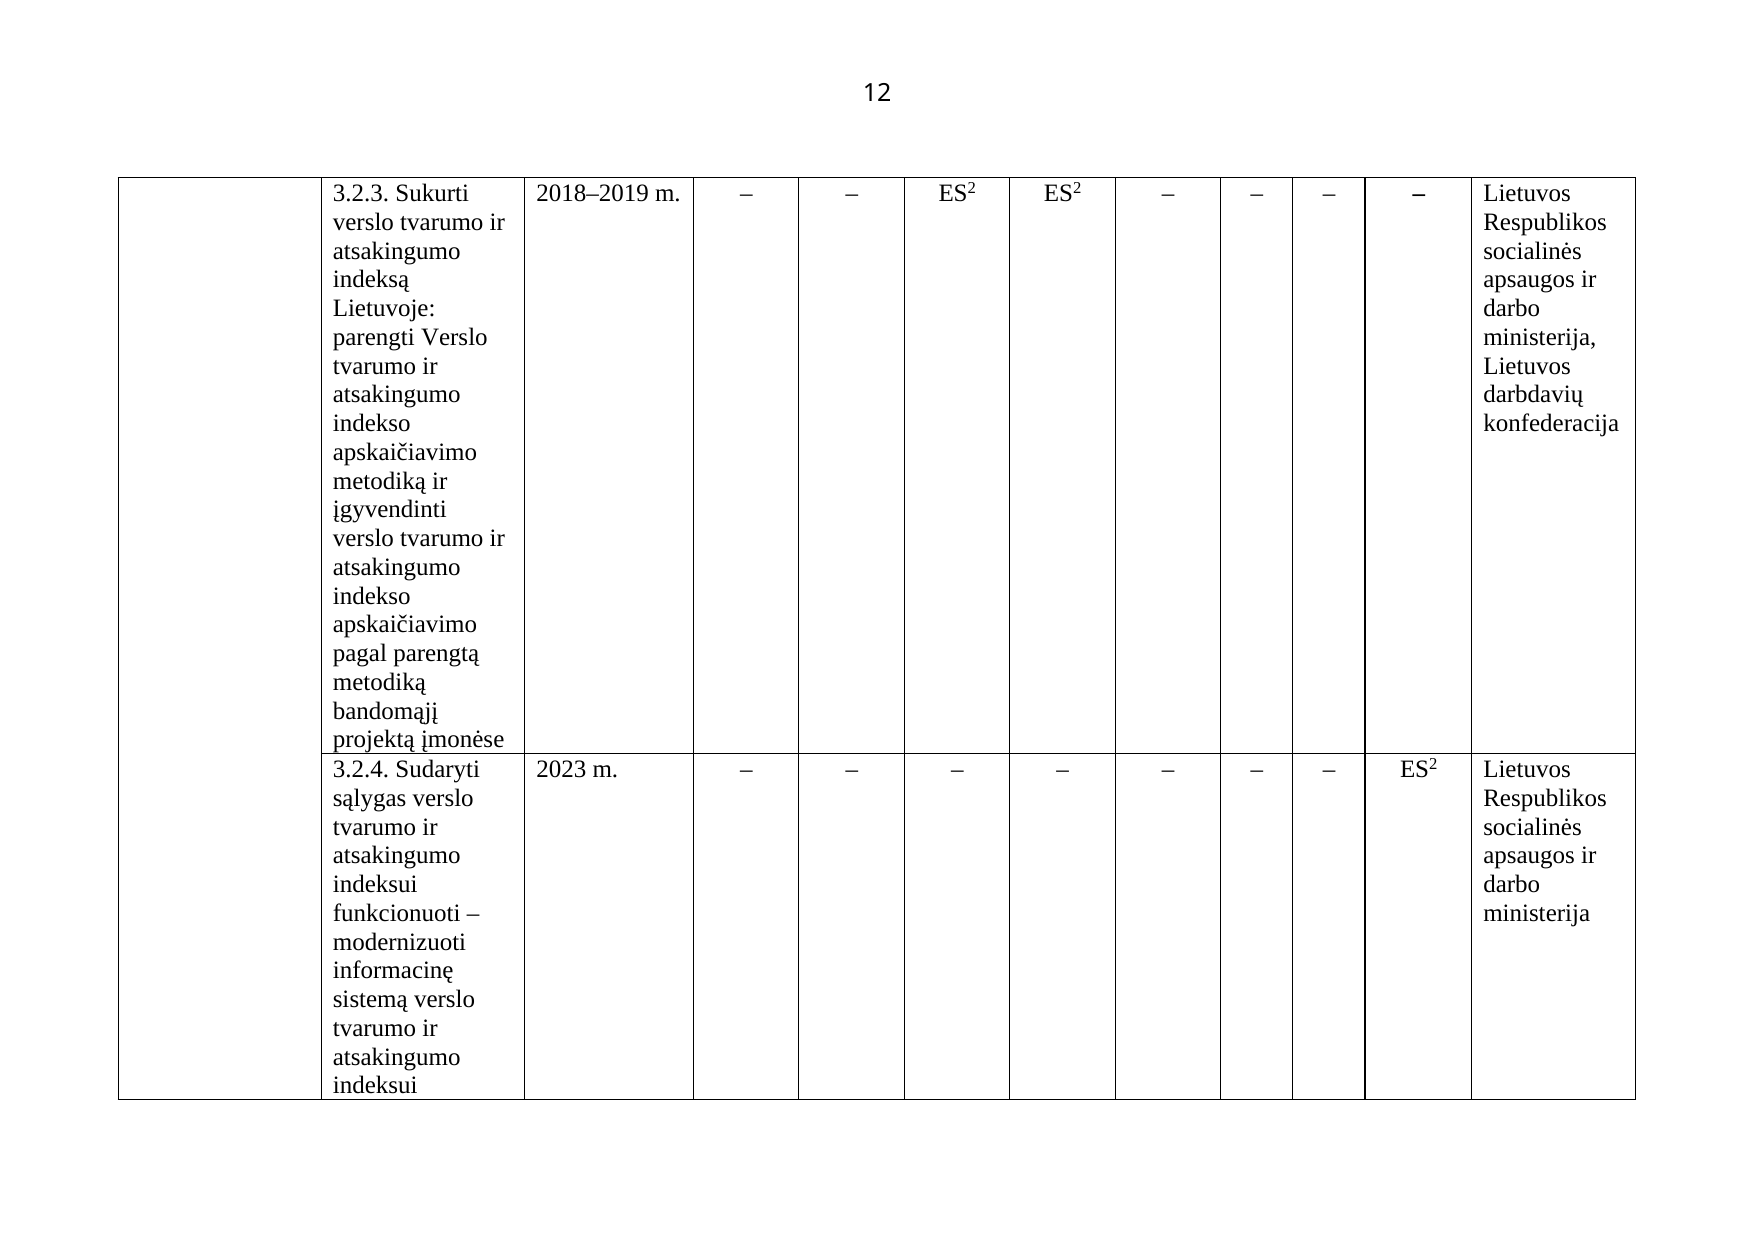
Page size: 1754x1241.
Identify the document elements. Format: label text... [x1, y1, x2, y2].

table_cell – [694, 178, 798, 753]
table_cell – [1293, 178, 1364, 753]
table_cell [119, 178, 321, 1099]
table_cell – [1116, 754, 1220, 1099]
table_cell 2018–2019 m. [525, 178, 693, 753]
table_cell 3.2.4. Sudaryti sąlygas verslo tvarumo ir atsakingumo indeksui funkcionuoti – modernizuoti informacinę sistemą verslo tvarumo ir atsakingumo indeksui [322, 754, 524, 1099]
table_cell – [799, 178, 904, 753]
table_cell – [1366, 178, 1471, 753]
table_cell – [694, 754, 798, 1099]
table_cell – [1293, 754, 1364, 1099]
table_cell – [799, 754, 904, 1099]
table_cell Lietuvos Respublikos socialinės apsaugos ir darbo ministerija [1472, 754, 1635, 1099]
table_cell ES2 [1010, 178, 1115, 753]
table_cell – [1116, 178, 1220, 753]
table_cell – [1221, 754, 1292, 1099]
table_cell 3.2.3. Sukurti verslo tvarumo ir atsakingumo indeksą Lietuvoje: parengti Verslo tvarumo ir atsakingumo indekso apskaičiavimo metodiką ir įgyvendinti verslo tvarumo ir atsakingumo indekso apskaičiavimo pagal parengtą metodiką bandomąjį projektą įmonėse [322, 178, 524, 753]
table_cell – [1010, 754, 1115, 1099]
table_cell – [1221, 178, 1292, 753]
table_cell 2023 m. [525, 754, 693, 1099]
table_cell ES2 [905, 178, 1009, 753]
table_cell – [905, 754, 1009, 1099]
table_cell ES2 [1366, 754, 1471, 1099]
table_cell Lietuvos Respublikos socialinės apsaugos ir darbo ministerija, Lietuvos darbdavių konfederacija [1472, 178, 1635, 753]
